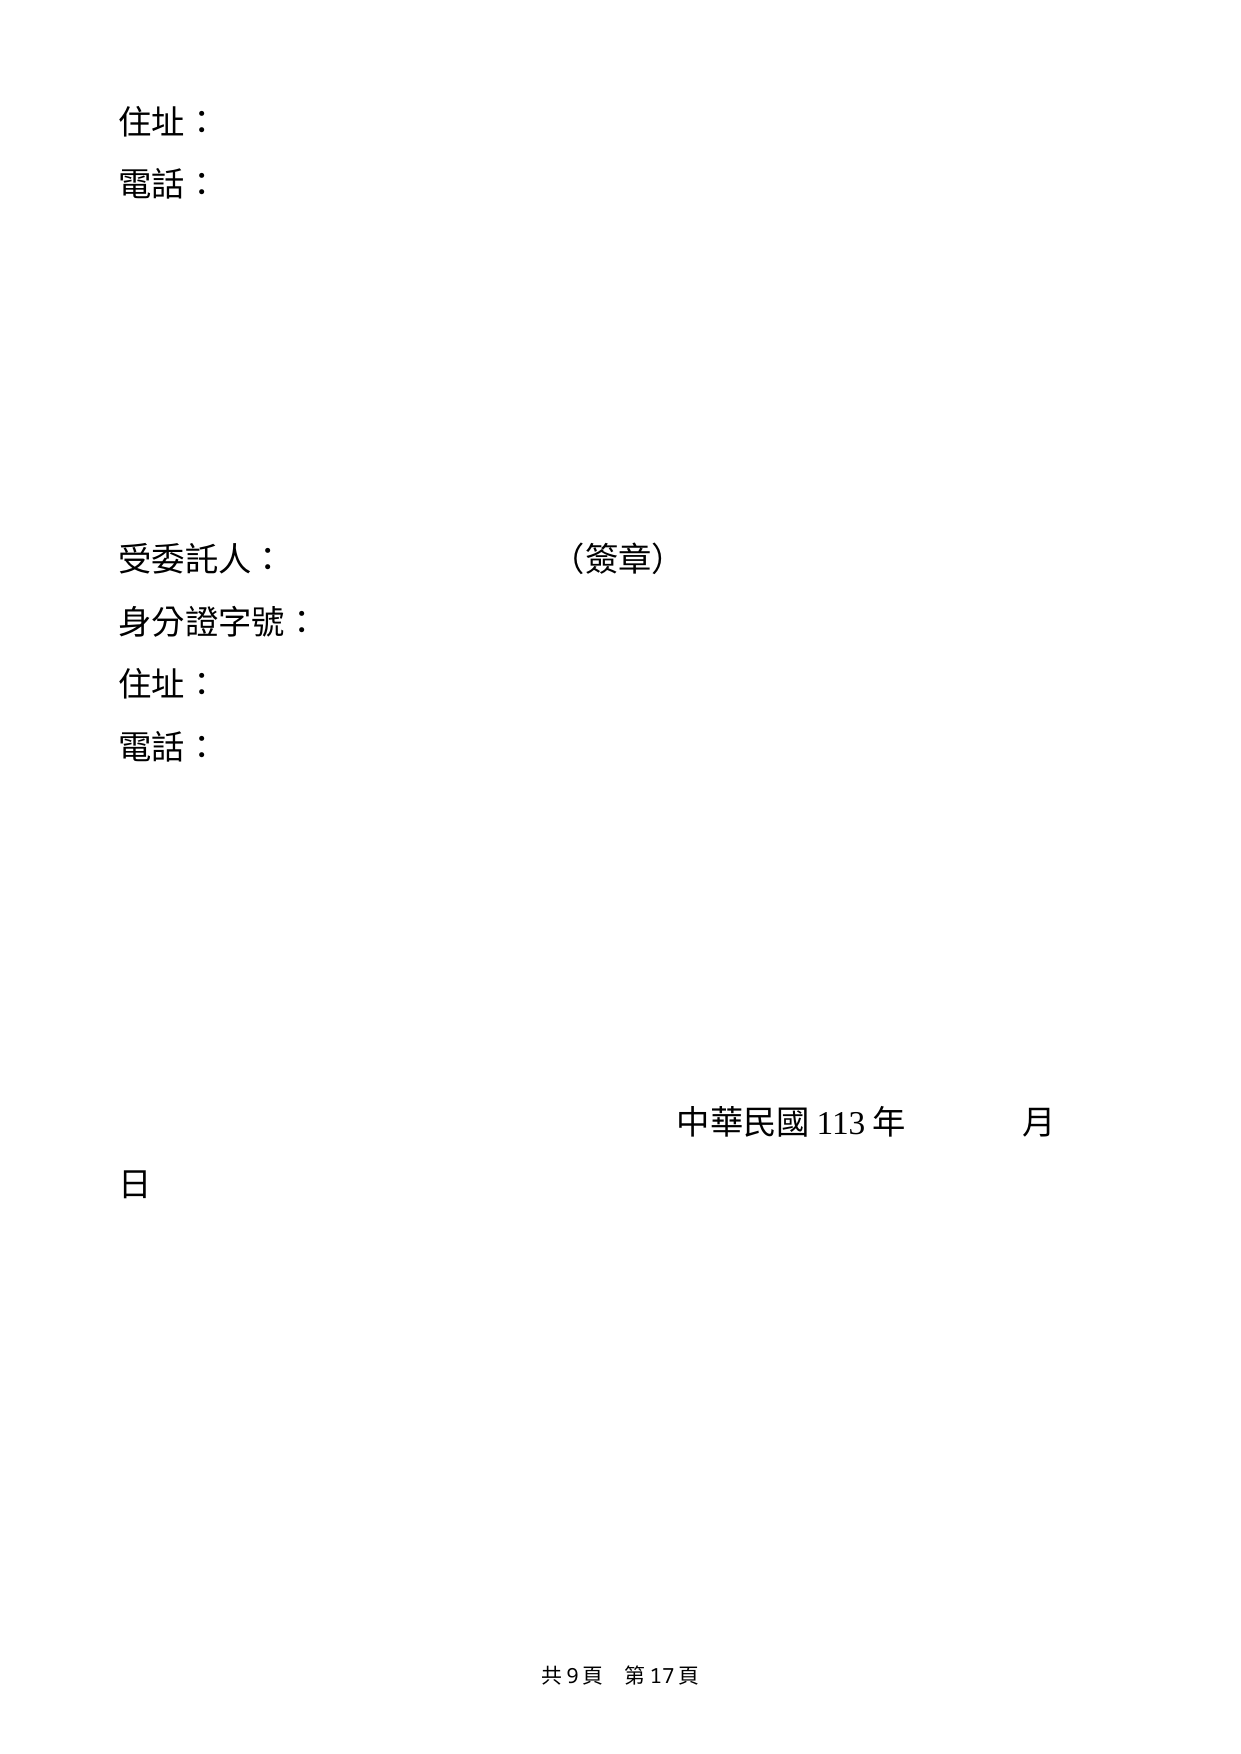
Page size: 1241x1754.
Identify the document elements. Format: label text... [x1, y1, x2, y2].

text 中華民國113年 月 日 [118, 1078, 1122, 1203]
text 電話： [118, 141, 1122, 203]
text 受委託人： （簽章） [118, 516, 1122, 578]
text 電話： [118, 703, 1122, 766]
text 住址： [118, 641, 1122, 703]
text 身分證字號： [118, 578, 1122, 641]
text 住址： [118, 78, 1122, 141]
